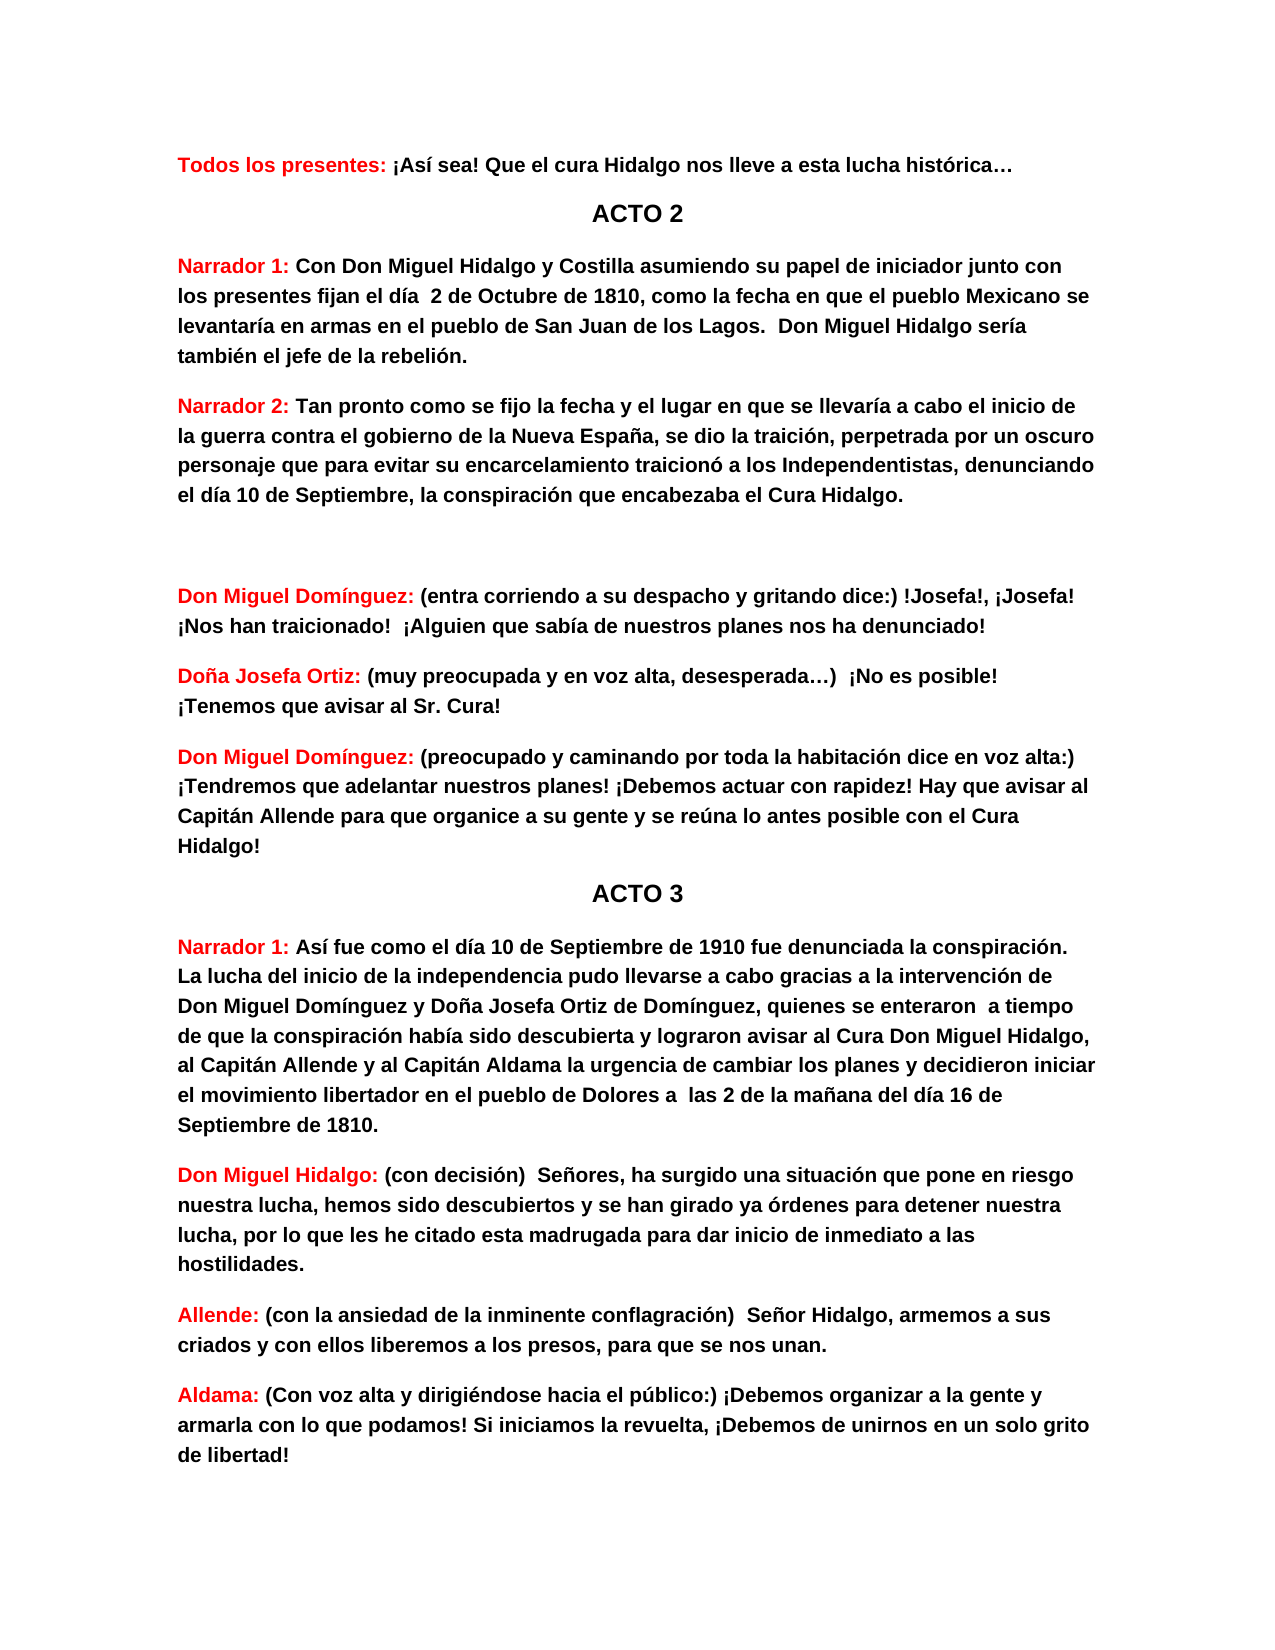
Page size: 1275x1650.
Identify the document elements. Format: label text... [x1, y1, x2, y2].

text Narrador 1: Así fue como el día 10 de Septiembre de 1910 fue denunciada la conspiración. La lucha del inicio de la independencia pudo llevarse a cabo gracias a la intervención de Don Miguel Domínguez y Doña Josefa Ortiz de Domínguez, quienes se enteraron a tiempo de que la conspiración había sido descubierta y lograron avisar al Cura Don Miguel Hidalgo, al Capitán Allende y al Capitán Aldama la urgencia de cambiar los planes y decidieron iniciar el movimiento libertador en el pueblo de Dolores a las 2 de la mañana del día 16 de Septiembre de 1810. [177, 929, 1098, 1137]
text Doña Josefa Ortiz: (muy preocupada y en voz alta, desesperada…) ¡No es posible! ¡Tenemos que avisar al Sr. Cura! [177, 658, 1098, 718]
text Narrador 1: Con Don Miguel Hidalgo y Costilla asumiendo su papel de iniciador junto con los presentes fijan el día 2 de Octubre de 1810, como la fecha en que el pueblo Mexicano se levantaría en armas en el pueblo de San Juan de los Lagos. Don Miguel Hidalgo sería también el jefe de la rebelión. [177, 249, 1098, 367]
text Aldama: (Con voz alta y dirigiéndose hacia el público:) ¡Debemos organizar a la gente y armarla con lo que podamos! Si iniciamos la revuelta, ¡Debemos de unirnos en un solo grito de libertad! [177, 1377, 1098, 1466]
text ACTO 3 [177, 878, 1098, 908]
text Todos los presentes: ¡Así sea! Que el cura Hidalgo nos lleve a esta lucha histórica… [177, 148, 1098, 177]
text Don Miguel Domínguez: (entra corriendo a su despacho y gritando dice:) !Josefa!, ¡Josefa! ¡Nos han traicionado! ¡Alguien que sabía de nuestros planes nos ha denunciado! [177, 578, 1098, 638]
text Allende: (con la ansiedad de la inminente conflagración) Señor Hidalgo, armemos a sus criados y con ellos liberemos a los presos, para que se nos unan. [177, 1297, 1098, 1356]
text Don Miguel Hidalgo: (con decisión) Señores, ha surgido una situación que pone en riesgo nuestra lucha, hemos sido descubiertos y se han girado ya órdenes para detener nuestra lucha, por lo que les he citado esta madrugada para dar inicio de inmediato a las hostilidades. [177, 1157, 1098, 1276]
text ACTO 2 [177, 198, 1098, 228]
text Don Miguel Domínguez: (preocupado y caminando por toda la habitación dice en voz alta:) ¡Tendremos que adelantar nuestros planes! ¡Debemos actuar con rapidez! Hay que avisar al Capitán Allende para que organice a su gente y se reúna lo antes posible con el Cura Hidalgo! [177, 739, 1098, 857]
text Narrador 2: Tan pronto como se fijo la fecha y el lugar en que se llevaría a cabo el inicio de la guerra contra el gobierno de la Nueva España, se dio la traición, perpetrada por un oscuro personaje que para evitar su encarcelamiento traicionó a los Independentistas, denunciando el día 10 de Septiembre, la conspiración que encabezaba el Cura Hidalgo. [177, 388, 1098, 507]
